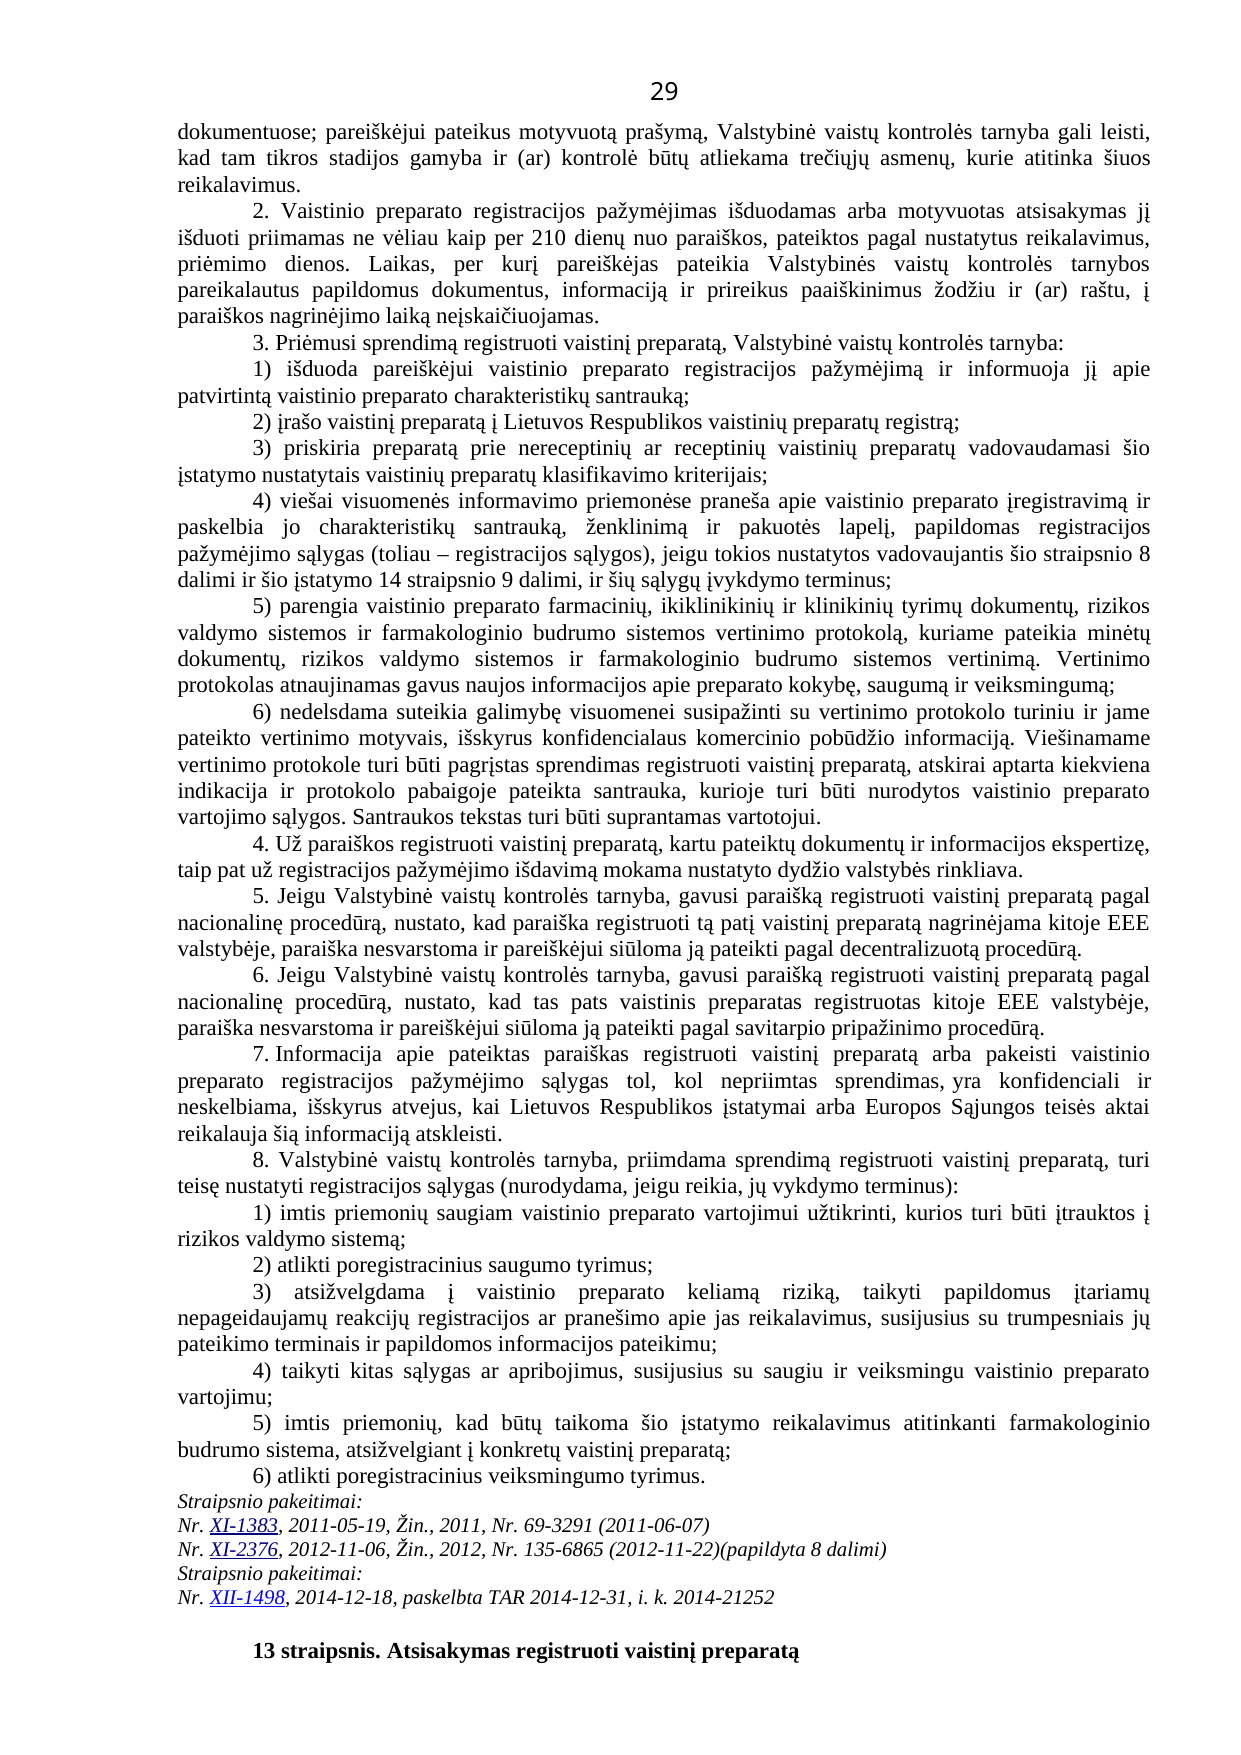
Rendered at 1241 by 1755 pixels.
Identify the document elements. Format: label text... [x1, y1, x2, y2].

text Nr. XI-2376, 2012-11-06, Žin., 2012, Nr. 135-6865 (2012-11-22)(papildyta 8 dalimi) [177, 1537, 1152, 1561]
text 8. Valstybinė vaistų kontrolės tarnyba, priimdama sprendimą registruoti vaistinį preparatą, turi teisę nustatyti registracijos sąlygas (nurodydama, jeigu reikia, jų vykdymo terminus): [177, 1146, 1152, 1199]
text 3) priskiria preparatą prie nereceptinių ar receptinių vaistinių preparatų vadovaudamasi šio įstatymo nustatytais vaistinių preparatų klasifikavimo kriterijais; [177, 434, 1152, 487]
text 5) imtis priemonių, kad būtų taikoma šio įstatymo reikalavimus atitinkanti farmakologinio budrumo sistema, atsižvelgiant į konkretų vaistinį preparatą; [177, 1409, 1152, 1462]
text 7. Informacija apie pateiktas paraiškas registruoti vaistinį preparatą arba pakeisti vaistinio preparato registracijos pažymėjimo sąlygas tol, kol nepriimtas sprendimas, yra konfidenciali ir neskelbiama, išskyrus atvejus, kai Lietuvos Respublikos įstatymai arba Europos Sąjungos teisės aktai reikalauja šią informaciją atskleisti. [177, 1041, 1152, 1146]
text 2) įrašo vaistinį preparatą į Lietuvos Respublikos vaistinių preparatų registrą; [177, 408, 1152, 434]
text Nr. XII-1498, 2014-12-18, paskelbta TAR 2014-12-31, i. k. 2014-21252 [177, 1585, 1152, 1609]
text 6. Jeigu Valstybinė vaistų kontrolės tarnyba, gavusi paraišką registruoti vaistinį preparatą pagal nacionalinę procedūrą, nustato, kad tas pats vaistinis preparatas registruotas kitoje EEE valstybėje, paraiška nesvarstoma ir pareiškėjui siūloma ją pateikti pagal savitarpio pripažinimo procedūrą. [177, 961, 1152, 1041]
text 5. Jeigu Valstybinė vaistų kontrolės tarnyba, gavusi paraišką registruoti vaistinį preparatą pagal nacionalinę procedūrą, nustato, kad paraiška registruoti tą patį vaistinį preparatą nagrinėjama kitoje EEE valstybėje, paraiška nesvarstoma ir pareiškėjui siūloma ją pateikti pagal decentralizuotą procedūrą. [177, 882, 1152, 961]
text Nr. XI-1383, 2011-05-19, Žin., 2011, Nr. 69-3291 (2011-06-07) [177, 1513, 1152, 1537]
text dokumentuose; pareiškėjui pateikus motyvuotą prašymą, Valstybinė vaistų kontrolės tarnyba gali leisti, kad tam tikros stadijos gamyba ir (ar) kontrolė būtų atliekama trečiųjų asmenų, kurie atitinka šiuos reikalavimus. [177, 118, 1152, 197]
text 4) viešai visuomenės informavimo priemonėse praneša apie vaistinio preparato įregistravimą ir paskelbia jo charakteristikų santrauką, ženklinimą ir pakuotės lapelį, papildomas registracijos pažymėjimo sąlygas (toliau – registracijos sąlygos), jeigu tokios nustatytos vadovaujantis šio straipsnio 8 dalimi ir šio įstatymo 14 straipsnio 9 dalimi, ir šių sąlygų įvykdymo terminus; [177, 487, 1152, 592]
text 6) atlikti poregistracinius veiksmingumo tyrimus. [177, 1462, 1152, 1488]
text 3) atsižvelgdama į vaistinio preparato keliamą riziką, taikyti papildomus įtariamų nepageidaujamų reakcijų registracijos ar pranešimo apie jas reikalavimus, susijusius su trumpesniais jų pateikimo terminais ir papildomos informacijos pateikimu; [177, 1278, 1152, 1357]
text 13 straipsnis. Atsisakymas registruoti vaistinį preparatą [177, 1638, 1152, 1664]
text 1) išduoda pareiškėjui vaistinio preparato registracijos pažymėjimą ir informuoja jį apie patvirtintą vaistinio preparato charakteristikų santrauką; [177, 355, 1152, 408]
text Straipsnio pakeitimai: [177, 1488, 1152, 1513]
text 2) atlikti poregistracinius saugumo tyrimus; [177, 1251, 1152, 1278]
text 2. Vaistinio preparato registracijos pažymėjimas išduodamas arba motyvuotas atsisakymas jį išduoti priimamas ne vėliau kaip per 210 dienų nuo paraiškos, pateiktos pagal nustatytus reikalavimus, priėmimo dienos. Laikas, per kurį pareiškėjas pateikia Valstybinės vaistų kontrolės tarnybos pareikalautus papildomus dokumentus, informaciją ir prireikus paaiškinimus žodžiu ir (ar) raštu, į paraiškos nagrinėjimo laiką neįskaičiuojamas. [177, 197, 1152, 329]
text 1) imtis priemonių saugiam vaistinio preparato vartojimui užtikrinti, kurios turi būti įtrauktos į rizikos valdymo sistemą; [177, 1199, 1152, 1251]
text 5) parengia vaistinio preparato farmacinių, ikiklinikinių ir klinikinių tyrimų dokumentų, rizikos valdymo sistemos ir farmakologinio budrumo sistemos vertinimo protokolą, kuriame pateikia minėtų dokumentų, rizikos valdymo sistemos ir farmakologinio budrumo sistemos vertinimą. Vertinimo protokolas atnaujinamas gavus naujos informacijos apie preparato kokybę, saugumą ir veiksmingumą; [177, 592, 1152, 698]
text 4) taikyti kitas sąlygas ar apribojimus, susijusius su saugiu ir veiksmingu vaistinio preparato vartojimu; [177, 1357, 1152, 1409]
text 4. Už paraiškos registruoti vaistinį preparatą, kartu pateiktų dokumentų ir informacijos ekspertizę, taip pat už registracijos pažymėjimo išdavimą mokama nustatyto dydžio valstybės rinkliava. [177, 830, 1152, 882]
text 6) nedelsdama suteikia galimybę visuomenei susipažinti su vertinimo protokolo turiniu ir jame pateikto vertinimo motyvais, išskyrus konfidencialaus komercinio pobūdžio informaciją. Viešinamame vertinimo protokole turi būti pagrįstas sprendimas registruoti vaistinį preparatą, atskirai aptarta kiekviena indikacija ir protokolo pabaigoje pateikta santrauka, kurioje turi būti nurodytos vaistinio preparato vartojimo sąlygos. Santraukos tekstas turi būti suprantamas vartotojui. [177, 698, 1152, 830]
text Straipsnio pakeitimai: [177, 1561, 1152, 1585]
text 3. Priėmusi sprendimą registruoti vaistinį preparatą, Valstybinė vaistų kontrolės tarnyba: [177, 329, 1152, 355]
